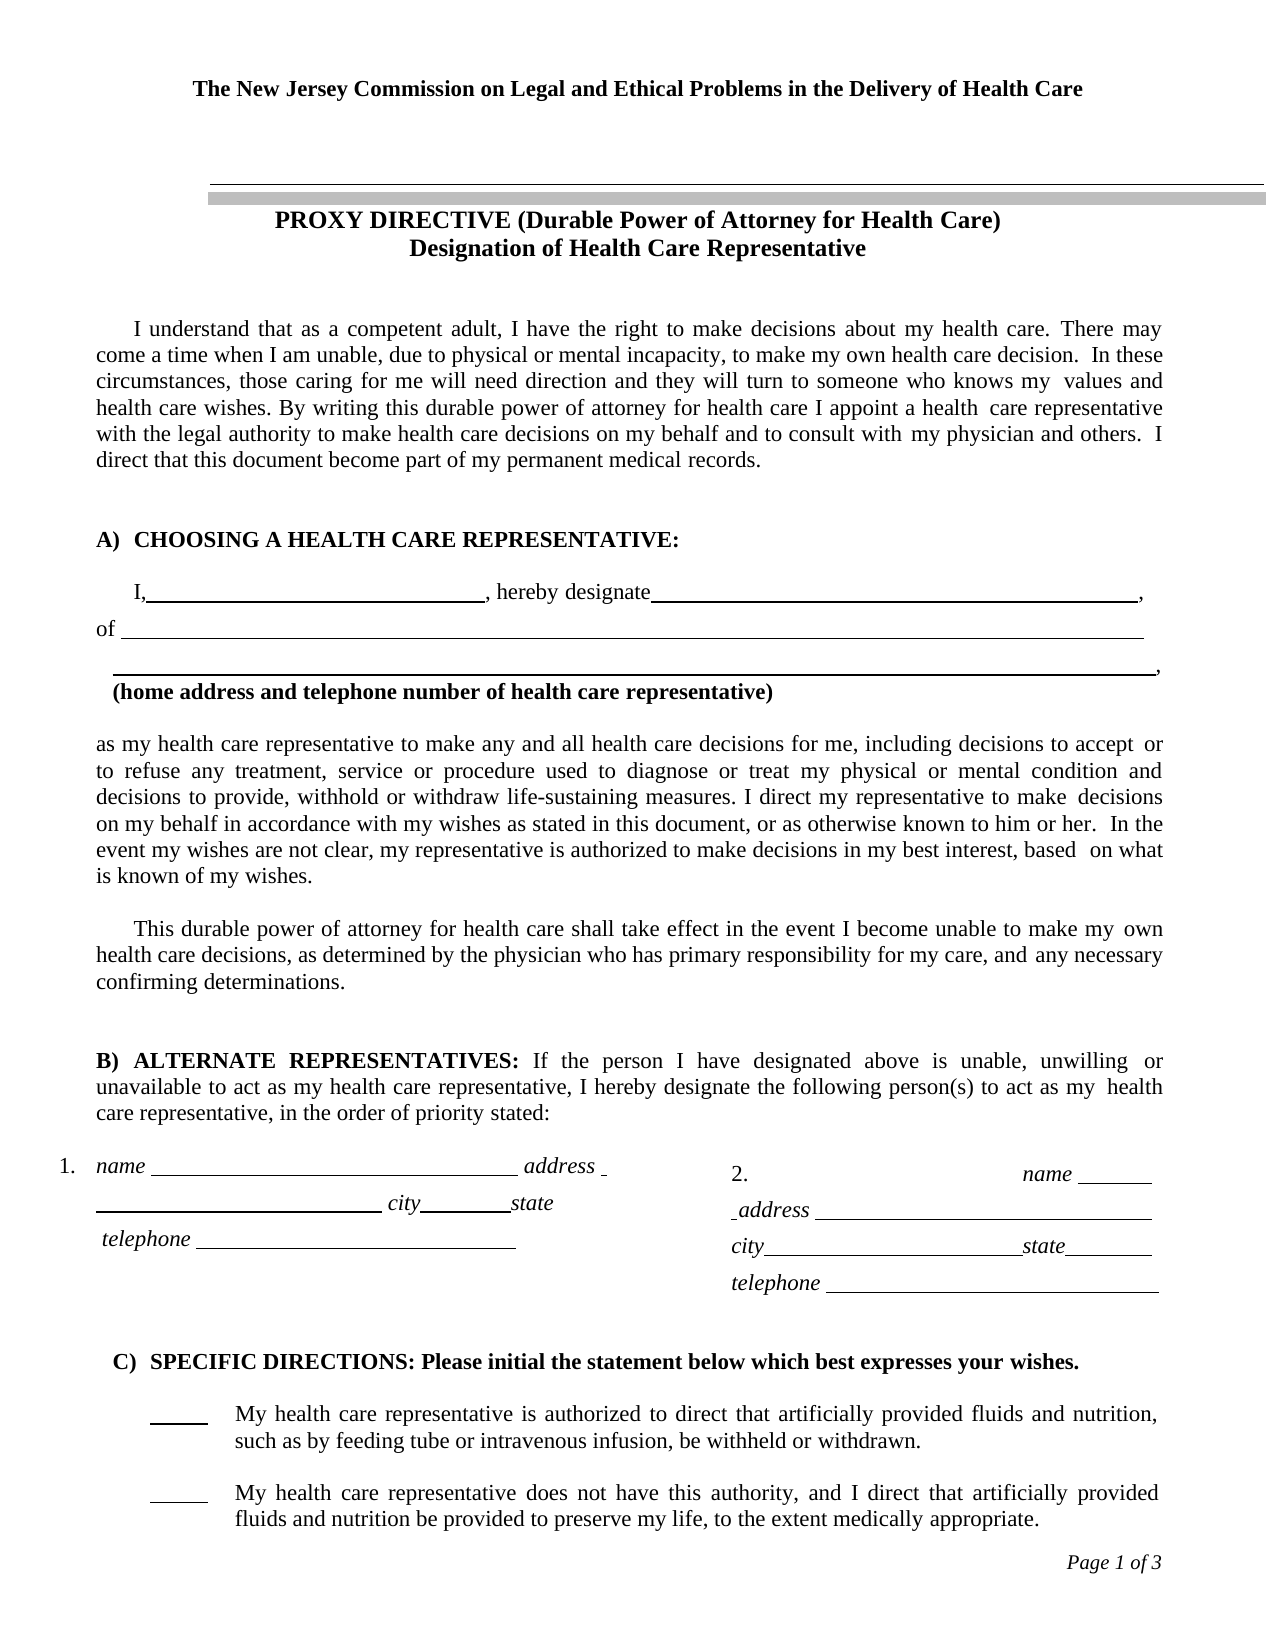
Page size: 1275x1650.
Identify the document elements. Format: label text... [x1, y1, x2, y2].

list name address city state telephone [731, 1160, 1159, 1295]
list ALTERNATE REPRESENTATIVES: If the person I have designated above is unable, unwilling or unavailable to act as my health care representative, I hereby designate the following person(s) to act as my health care representative, in the order of priority stated: [96, 1047, 1163, 1126]
text My health care representative does not have this authority, and I direct that artificially provided fluids and nutrition be provided to preserve my life, to the extent medically appropriate. [150, 1479, 1163, 1532]
text This durable power of attorney for health care shall take effect in the event I become unable to make my own health care decisions, as determined by the physician who has primary responsibility for my care, and any necessary confirming determinations. [96, 915, 1163, 994]
text , [112, 651, 1187, 678]
text [269, 176, 1006, 184]
text as my health care representative to make any and all health care decisions for me, including decisions to accept or to refuse any treatment, service or procedure used to diagnose or treat my physical or mental condition and decisions to provide, withhold or withdraw life-sustaining measures. I direct my representative to make decisions on my behalf in accordance with my wishes as stated in this document, or as otherwise known to him or her. In the event my wishes are not clear, my representative is authorized to make decisions in my best interest, based on what is known of my wishes. [96, 731, 1163, 889]
list name address city state telephone [58, 1152, 610, 1251]
text [269, 185, 1006, 192]
text I understand that as a competent adult, I have the right to make decisions about my health care. There may come a time when I am unable, due to physical or mental incapacity, to make my own health care decision. In these circumstances, those caring for me will need direction and they will turn to someone who knows my values and health care wishes. By writing this durable power of attorney for health care I appoint a health care representative with the legal authority to make health care decisions on my behalf and to consult with my physician and others. I direct that this document become part of my permanent medical records. [96, 315, 1163, 473]
subtitle (home address and telephone number of health care representative) [112, 678, 1187, 705]
text I, , hereby designate , of [96, 578, 1161, 641]
subtitle CHOOSING A HEALTH CARE REPRESENTATIVE: [96, 526, 1187, 552]
subtitle SPECIFIC DIRECTIONS: Please initial the statement below which best expresses your wishes. [112, 1348, 1187, 1374]
text PROXY DIRECTIVE (Durable Power of Attorney for Health Care) Designation of Health Care Representative [269, 205, 1006, 262]
text My health care representative is authorized to direct that artificially provided fluids and nutrition, such as by feeding tube or intravenous infusion, be withheld or withdrawn. [150, 1400, 1163, 1453]
